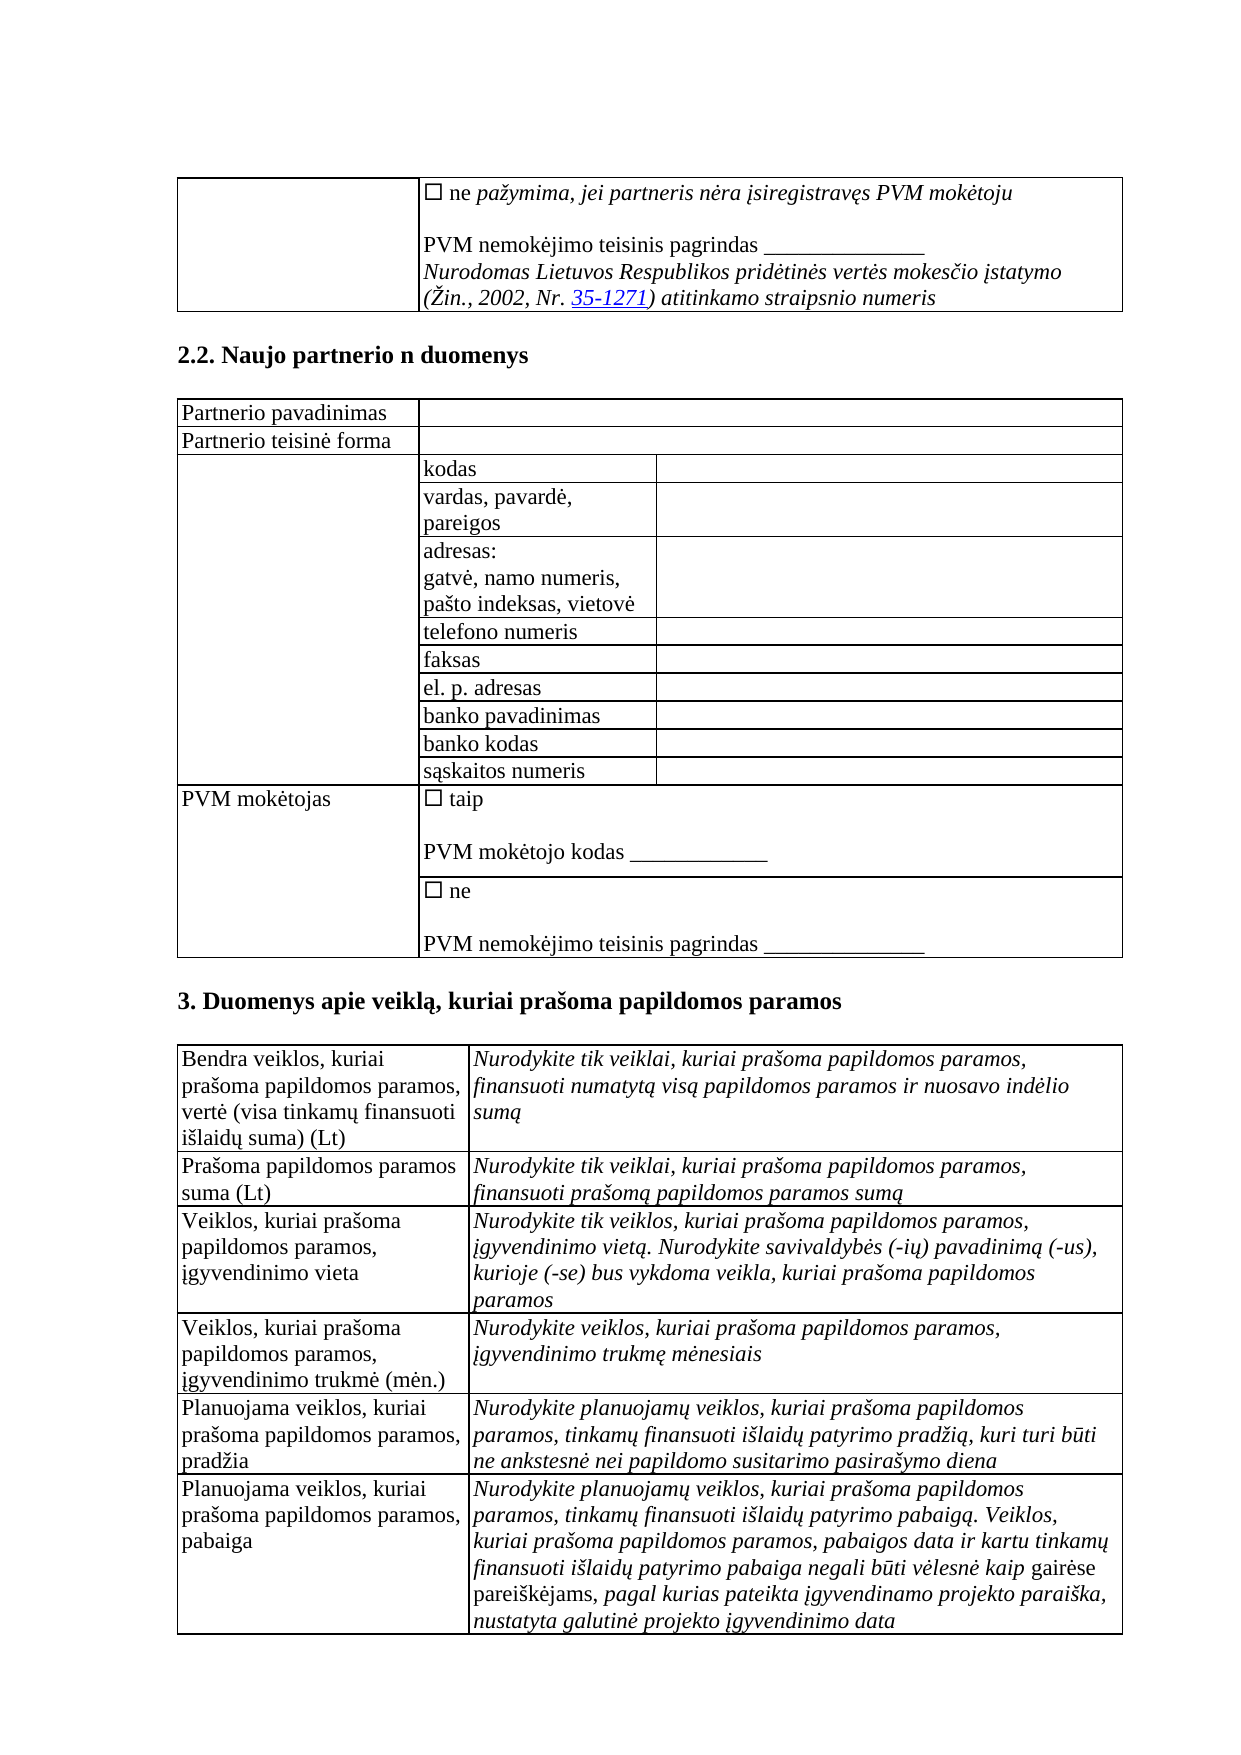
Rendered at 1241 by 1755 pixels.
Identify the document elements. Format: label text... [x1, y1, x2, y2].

table_cell [657, 730, 661, 756]
table_cell [1118, 646, 1122, 672]
table_header [1118, 400, 1122, 426]
table_cell [] taip PVM mokėtojo kodas ____________ [420, 786, 1122, 876]
text 2.2. Naujo partnerio n duomenys [177, 340, 1181, 369]
table_cell [1118, 455, 1122, 482]
table_cell [1118, 730, 1122, 756]
table_cell Veiklos, kuriai prašoma papildomos paramos, įgyvendinimo vieta [178, 1207, 468, 1312]
text 3. Duomenys apie veiklą, kuriai prašoma papildomos paramos [177, 986, 1181, 1015]
table_cell [657, 537, 1122, 616]
table_cell [1118, 758, 1122, 784]
table_cell [657, 455, 661, 482]
table_cell [657, 702, 661, 728]
table_cell [] ne pažymima, jei partneris nėra įsiregistravęs PVM mokėtoju PVM nemokėjimo teisinis pagrindas ______________ Nurodomas Lietuvos Respublikos pridėtinės vertės mokesčio įstatymo (Žin., 2002, Nr. 35-1271) atitinkamo straipsnio numeris [420, 178, 1122, 311]
table_cell kodas [652, 455, 656, 482]
table_cell [178, 179, 418, 311]
table_cell [178, 455, 418, 784]
table_cell [657, 758, 661, 784]
table_cell [1118, 702, 1122, 728]
table_cell [1118, 674, 1122, 700]
table_cell Nurodykite veiklos, kuriai prašoma papildomos paramos, įgyvendinimo trukmę mėnesiais [470, 1314, 1122, 1393]
table_cell [1118, 427, 1122, 454]
table_cell [657, 483, 1122, 536]
table_header Nurodykite tik veiklai, kuriai prašoma papildomos paramos, finansuoti numatytą visą papildomos paramos ir nuosavo indėlio sumą [470, 1046, 1122, 1151]
table_cell [657, 674, 661, 700]
table_cell [1118, 618, 1122, 644]
table_cell [657, 618, 661, 644]
table_cell PVM mokėtojas [178, 786, 418, 957]
table_cell Planuojama veiklos, kuriai prašoma papildomos paramos, pabaiga [178, 1475, 468, 1633]
table_cell [657, 646, 661, 672]
